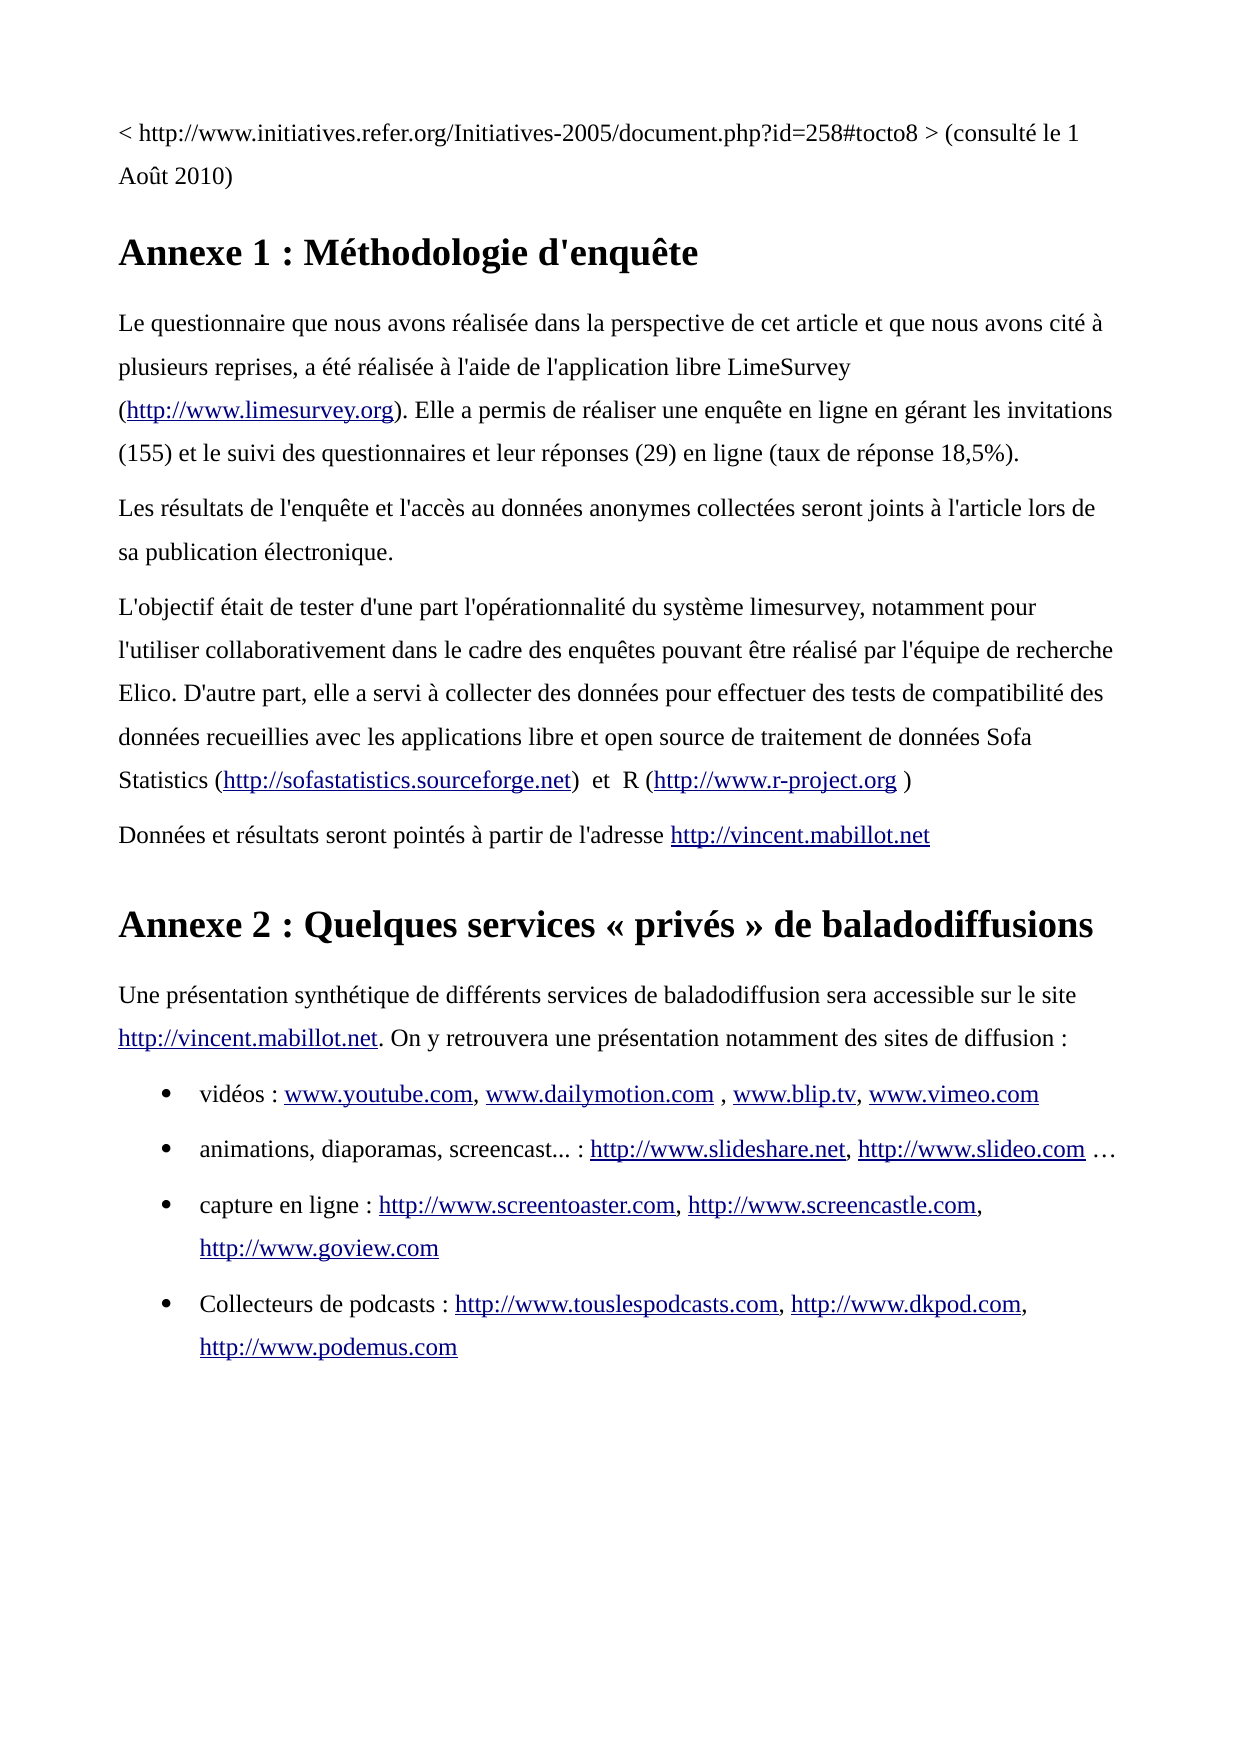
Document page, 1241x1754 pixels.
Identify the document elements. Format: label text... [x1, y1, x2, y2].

subtitle Annexe 2 : Quelques services « privés » de baladodiffusions [118, 901, 1122, 945]
text Le questionnaire que nous avons réalisée dans la perspective de cet article et que nous avons cité à plusieurs reprises, a été réalisée à l'aide de l'application libre LimeSurvey (http://www.limesurvey.org). Elle a permis de réaliser une enquête en ligne en gérant les invitations (155) et le suivi des questionnaires et leur réponses (29) en ligne (taux de réponse 18,5%). [118, 308, 1122, 467]
subtitle Annexe 1 : Méthodologie d'enquête [118, 229, 1122, 274]
text < http://www.initiatives.refer.org/Initiatives-2005/document.php?id=258#tocto8 > (consulté le 1 Août 2010) [118, 118, 1122, 190]
list vidéos : www.youtube.com, www.dailymotion.com , www.blip.tv, www.vimeo.com [162, 1079, 1122, 1107]
list Collecteurs de podcasts : http://www.touslespodcasts.com, http://www.dkpod.com, http://www.podemus.com [162, 1289, 1122, 1361]
list capture en ligne : http://www.screentoaster.com, http://www.screencastle.com, http://www.goview.com [162, 1190, 1122, 1262]
text Les résultats de l'enquête et l'accès au données anonymes collectées seront joints à l'article lors de sa publication électronique. [118, 493, 1122, 565]
text L'objectif était de tester d'une part l'opérationnalité du système limesurvey, notamment pour l'utiliser collaborativement dans le cadre des enquêtes pouvant être réalisé par l'équipe de recherche Elico. D'autre part, elle a servi à collecter des données pour effectuer des tests de compatibilité des données recueillies avec les applications libre et open source de traitement de données Sofa Statistics (http://sofastatistics.sourceforge.net) et R (http://www.r-project.org ) [118, 592, 1122, 793]
text Une présentation synthétique de différents services de baladodiffusion sera accessible sur le site http://vincent.mabillot.net. On y retrouvera une présentation notamment des sites de diffusion : [118, 980, 1122, 1052]
list animations, diaporamas, screencast... : http://www.slideshare.net, http://www.slideo.com … [162, 1134, 1122, 1163]
text Données et résultats seront pointés à partir de l'adresse http://vincent.mabillot.net [118, 820, 1122, 849]
